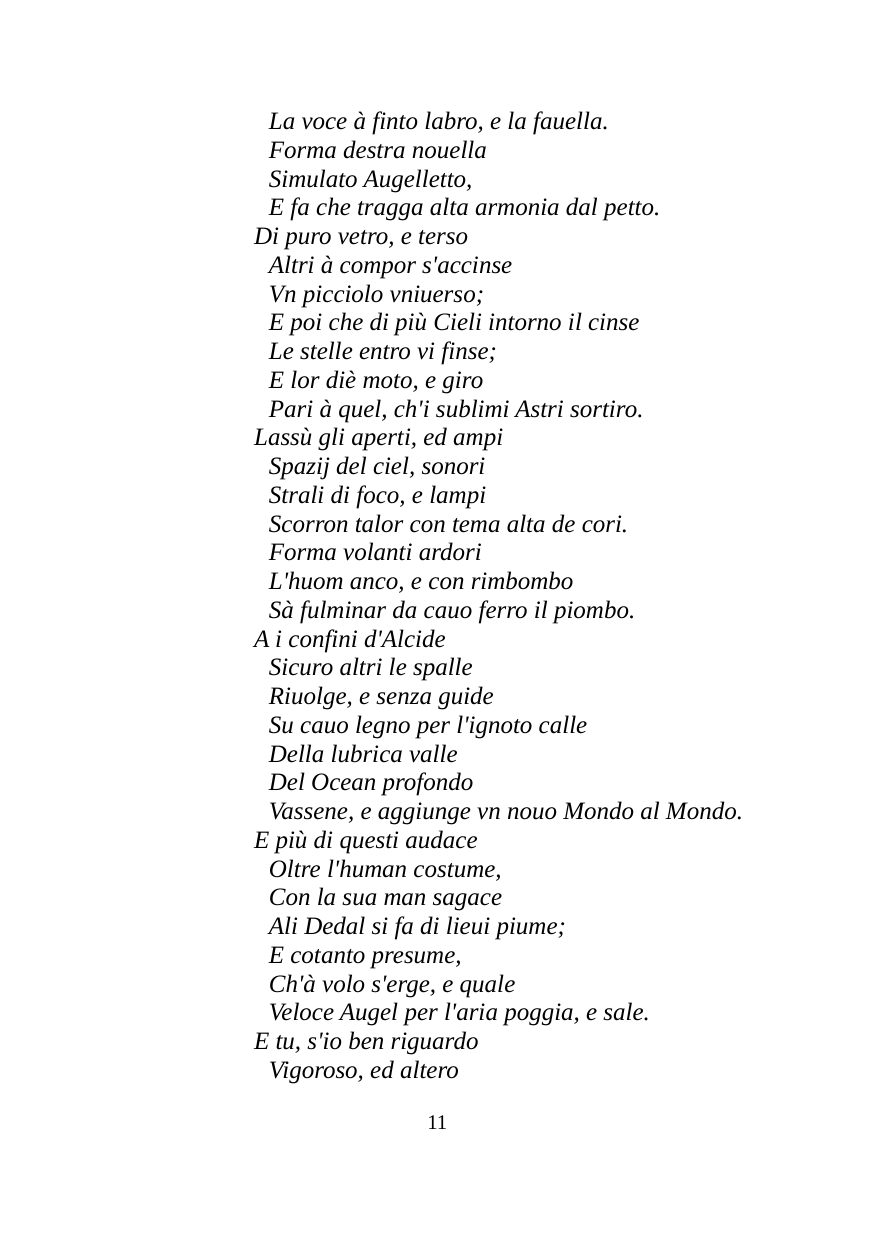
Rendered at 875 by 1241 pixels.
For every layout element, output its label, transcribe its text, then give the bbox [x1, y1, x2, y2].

text E poi che di più Cieli intorno il cinse [239, 307, 768, 336]
text E tu, s'io ben riguardo [224, 1026, 768, 1055]
text Vigoroso, ed altero [239, 1055, 768, 1084]
text Lassù gli aperti, ed ampi [224, 422, 768, 451]
text E fa che tragga alta armonia dal petto. [239, 192, 768, 221]
text Su cauo legno per l'ignoto calle [239, 710, 768, 739]
text Riuolge, e senza guide [239, 681, 768, 710]
text Della lubrica valle [239, 739, 768, 767]
text Ch'à volo s'erge, e quale [239, 969, 768, 997]
text Del Ocean profondo [239, 767, 768, 796]
text La voce à finto labro, e la fauella. [239, 106, 768, 135]
text Strali di foco, e lampi [239, 480, 768, 509]
text A i confini d'Alcide [224, 624, 768, 652]
text Simulato Augelletto, [239, 164, 768, 192]
text Veloce Augel per l'aria poggia, e sale. [239, 997, 768, 1026]
text Altri à compor s'accinse [239, 250, 768, 279]
text Di puro vetro, e terso [224, 221, 768, 250]
text E cotanto presume, [239, 940, 768, 969]
text Sicuro altri le spalle [239, 652, 768, 681]
text Le stelle entro vi finse; [239, 336, 768, 365]
text Spazij del ciel, sonori [239, 451, 768, 480]
text Vn picciolo vniuerso; [239, 279, 768, 307]
text E lor diè moto, e giro [239, 365, 768, 394]
text Pari à quel, ch'i sublimi Astri sortiro. [239, 394, 768, 422]
text L'huom anco, e con rimbombo [239, 566, 768, 595]
text Con la sua man sagace [239, 882, 768, 911]
text Sà fulminar da cauo ferro il piombo. [239, 595, 768, 624]
text Forma destra nouella [239, 135, 768, 164]
text Forma volanti ardori [239, 537, 768, 566]
text Oltre l'human costume, [239, 854, 768, 882]
text Vassene, e aggiunge vn nouo Mondo al Mondo. [239, 796, 768, 825]
text Scorron talor con tema alta de cori. [239, 509, 768, 537]
text E più di questi audace [224, 825, 768, 854]
text Ali Dedal si fa di lieui piume; [239, 911, 768, 940]
